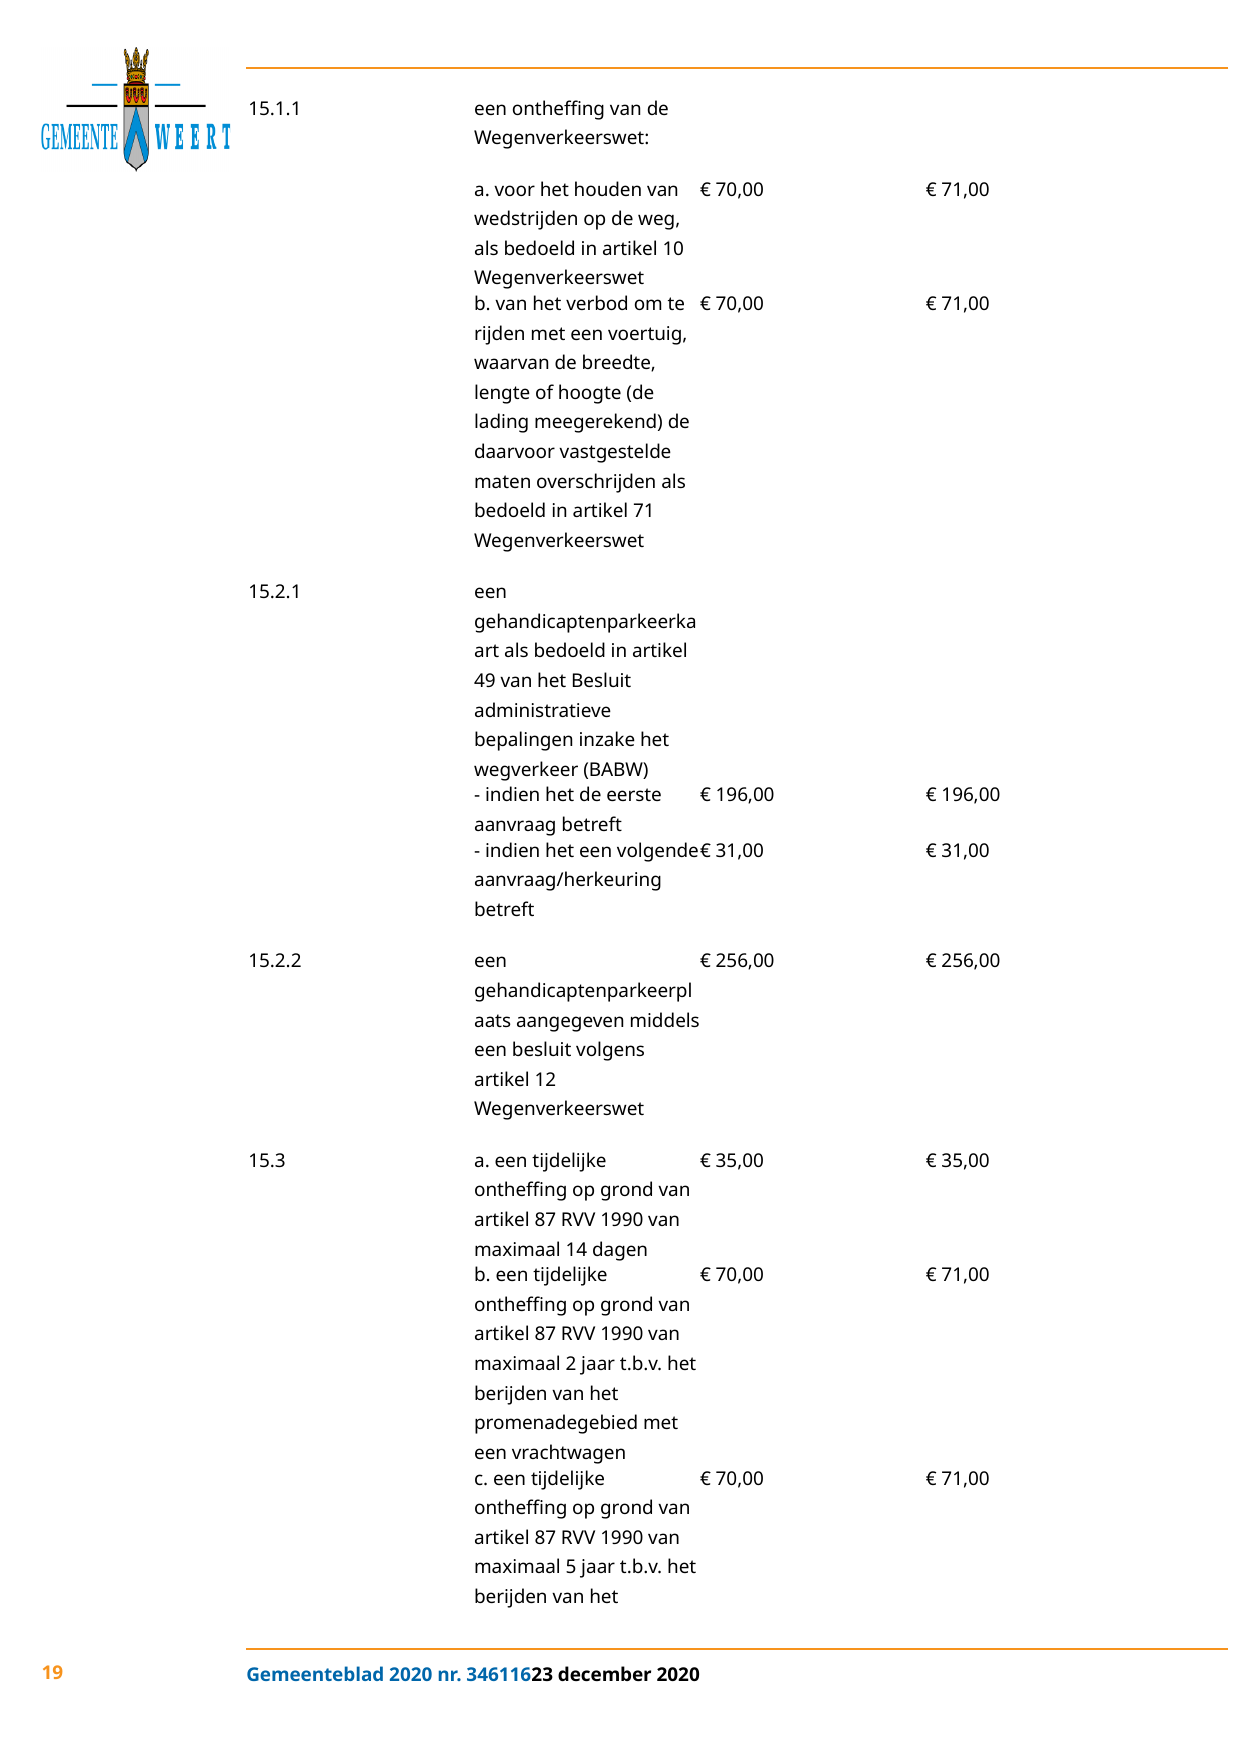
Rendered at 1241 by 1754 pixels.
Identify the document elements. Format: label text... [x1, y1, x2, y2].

table_cell [248, 1465, 474, 1609]
table_cell [248, 1121, 474, 1147]
table_cell c. een tijdelijke ontheffing op grond van artikel 87 RVV 1990 van maximaal 5 jaar t.b.v. het berijden van het [474, 1465, 700, 1609]
table_cell b. een tijdelijke ontheffing op grond van artikel 87 RVV 1990 van maximaal 2 jaar t.b.v. het berijden van het promenadegebied met een vrachtwagen [474, 1261, 700, 1465]
table_cell € 71,00 [926, 290, 1152, 553]
table_cell 15.2.1 [248, 579, 474, 782]
table_cell [926, 95, 1152, 150]
table_cell € 71,00 [926, 1261, 1152, 1465]
table_cell € 71,00 [926, 176, 1152, 290]
table_cell [700, 95, 926, 150]
table_cell € 31,00 [926, 837, 1152, 922]
table_cell a. een tijdelijke ontheffing op grond van artikel 87 RVV 1990 van maximaal 14 dagen [474, 1147, 700, 1261]
table_cell [700, 1121, 926, 1147]
table_cell [248, 782, 474, 837]
table_cell [926, 579, 1152, 782]
table_cell [248, 922, 474, 948]
table_cell [700, 150, 926, 176]
table_cell [474, 1121, 700, 1147]
table_cell [248, 1261, 474, 1465]
table_cell [700, 553, 926, 578]
table_cell [474, 553, 700, 578]
table_cell € 70,00 [700, 290, 926, 553]
table_cell € 70,00 [700, 1465, 926, 1609]
table_cell [474, 922, 700, 948]
table_cell [248, 553, 474, 578]
table_cell € 31,00 [700, 837, 926, 922]
table_cell een gehandicaptenparkeerkaart als bedoeld in artikel 49 van het Besluit administratieve bepalingen inzake het wegverkeer (BABW) [474, 579, 700, 782]
table_cell [248, 837, 474, 922]
table_cell [248, 290, 474, 553]
table_cell € 196,00 [700, 782, 926, 837]
table_cell 15.3 [248, 1147, 474, 1261]
table_cell [700, 579, 926, 782]
table_cell € 35,00 [700, 1147, 926, 1261]
table_cell [926, 922, 1152, 948]
table_cell € 196,00 [926, 782, 1152, 837]
table_cell [474, 150, 700, 176]
table_cell € 35,00 [926, 1147, 1152, 1261]
table_cell € 70,00 [700, 176, 926, 290]
table_cell [248, 150, 474, 176]
table_cell - indien het de eerste aanvraag betreft [474, 782, 700, 837]
table_cell 15.1.1 [248, 95, 474, 150]
table_cell een gehandicaptenparkeerplaats aangegeven middels een besluit volgens artikel 12 Wegenverkeerswet [474, 948, 700, 1121]
table_cell [926, 150, 1152, 176]
table_cell b. van het verbod om te rijden met een voertuig, waarvan de breedte, lengte of hoogte (de lading meegerekend) de daarvoor vastgestelde maten overschrijden als bedoeld in artikel 71 Wegenverkeerswet [474, 290, 700, 553]
table_cell a. voor het houden van wedstrijden op de weg, als bedoeld in artikel 10 Wegenverkeerswet [474, 176, 700, 290]
table_cell - indien het een volgende aanvraag/herkeuring betreft [474, 837, 700, 922]
table_cell [248, 176, 474, 290]
table_cell € 71,00 [926, 1465, 1152, 1609]
picture [41, 47, 231, 172]
table_cell [926, 553, 1152, 578]
table_cell € 256,00 [700, 948, 926, 1121]
table_cell [926, 1121, 1152, 1147]
table_cell [700, 922, 926, 948]
table_cell 15.2.2 [248, 948, 474, 1121]
table_cell een ontheffing van de Wegenverkeerswet: [474, 95, 700, 150]
table_cell € 256,00 [926, 948, 1152, 1121]
table_cell € 70,00 [700, 1261, 926, 1465]
